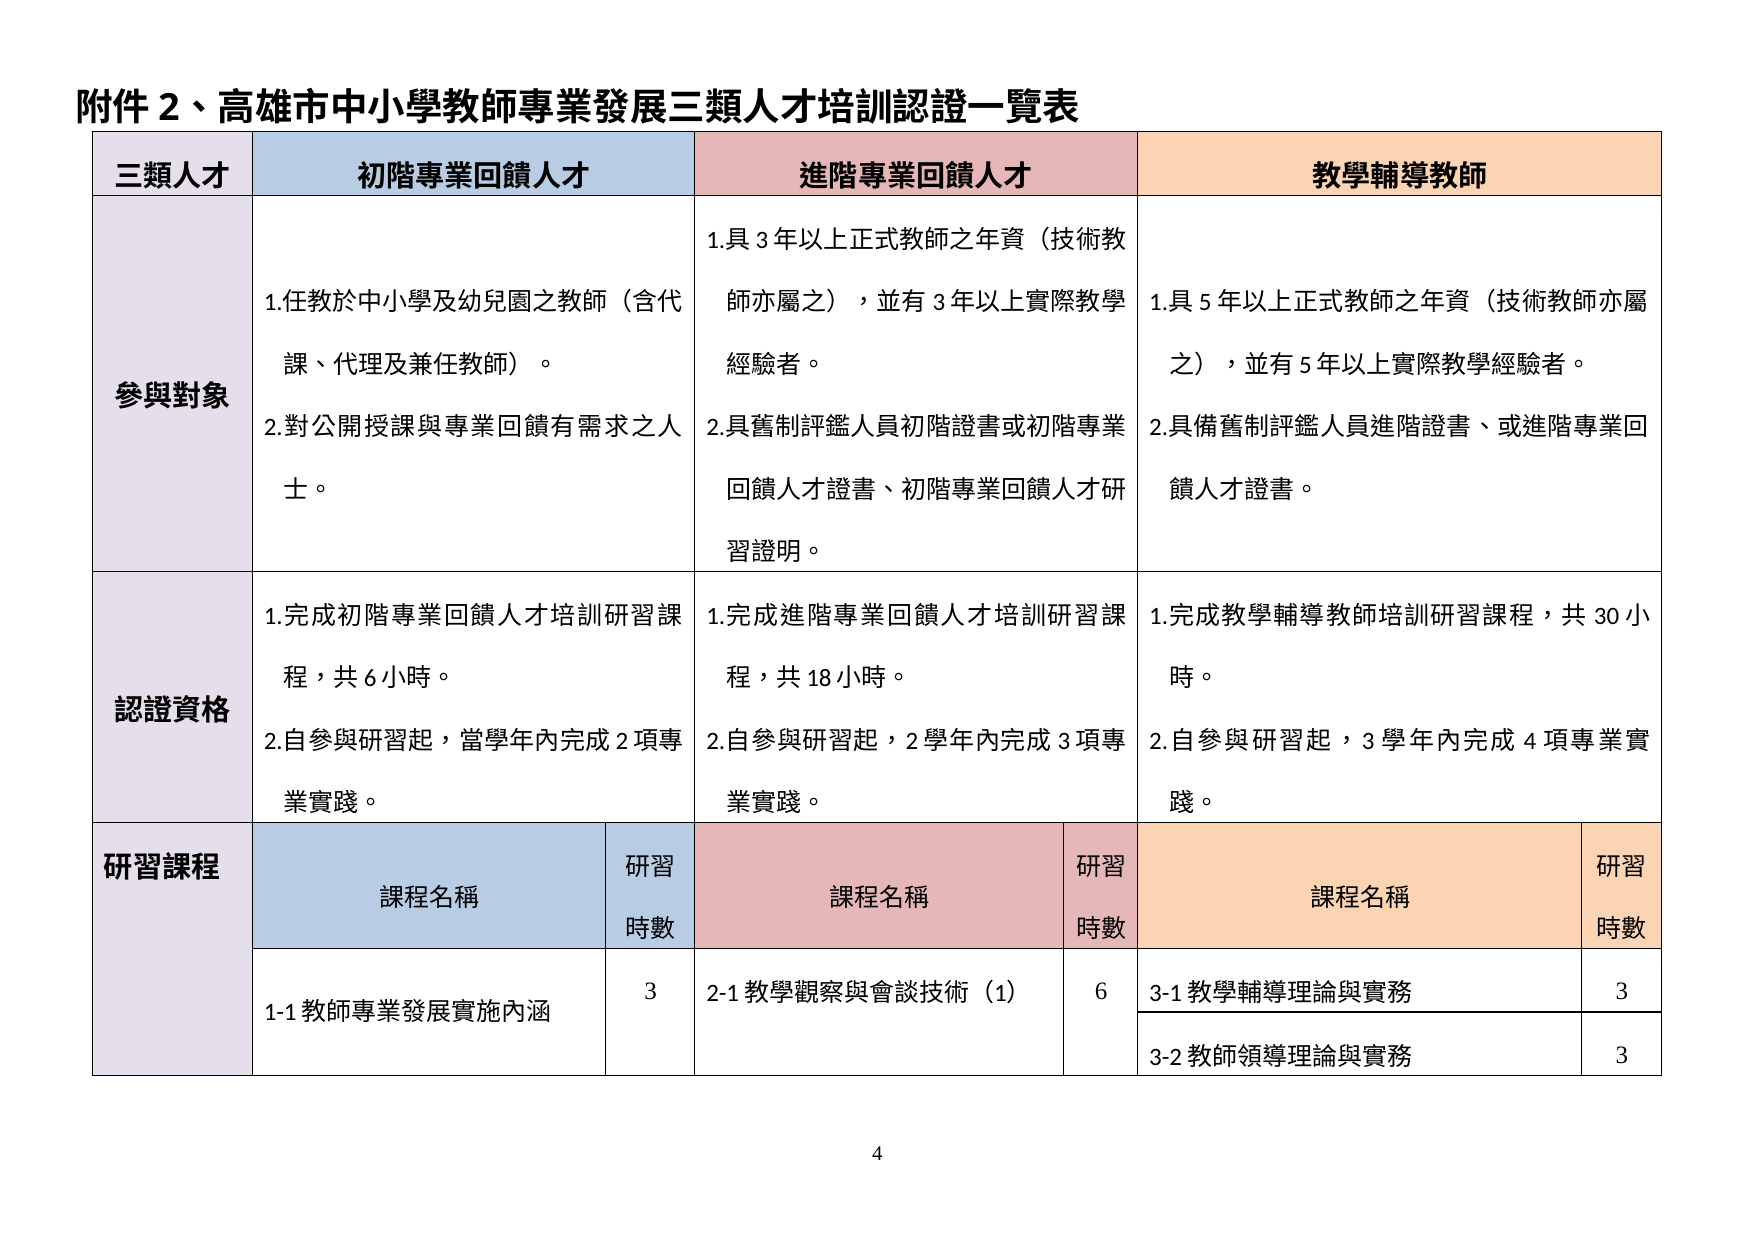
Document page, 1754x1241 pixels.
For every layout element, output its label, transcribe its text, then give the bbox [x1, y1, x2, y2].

table_header 三類人才 [93, 132, 252, 195]
table_cell 研習時數 [1582, 823, 1661, 948]
table_cell 研習課程 [93, 823, 252, 1075]
table_header 教學輔導教師 [1138, 132, 1661, 195]
text 附件2、高雄市中小學教師專業發展三類人才培訓認證一覽表 [75, 77, 1679, 131]
table_cell 3 [606, 949, 694, 1075]
table_cell 3-2教師領導理論與實務 [1138, 1013, 1581, 1075]
table_cell 研習時數 [1064, 823, 1137, 948]
table_cell 1.完成教學輔導教師培訓研習課程，共30小時。 2.自參與研習起，3學年內完成4項專業實踐。 [1138, 572, 1661, 822]
table_cell 3 [1582, 1013, 1661, 1075]
table_cell 課程名稱 [1138, 823, 1581, 948]
table_cell 1.具5年以上正式教師之年資（技術教師亦屬之），並有5年以上實際教學經驗者。 2.具備舊制評鑑人員進階證書、或進階專業回饋人才證書。 [1138, 196, 1661, 571]
table_header 初階專業回饋人才 [253, 132, 694, 195]
table_cell 1-1教師專業發展實施內涵 [253, 949, 605, 1075]
table_cell 3 [1582, 949, 1661, 1011]
table_cell 課程名稱 [695, 823, 1063, 948]
table_header 進階專業回饋人才 [695, 132, 1137, 195]
table_cell 參與對象 [93, 196, 252, 571]
table_cell 課程名稱 [253, 823, 605, 948]
table_cell 1.完成初階專業回饋人才培訓研習課程，共6小時。 2.自參與研習起，當學年內完成2項專業實踐。 [253, 572, 694, 822]
table_cell 1.完成進階專業回饋人才培訓研習課程，共18小時。 2.自參與研習起，2學年內完成3項專業實踐。 [695, 572, 1137, 822]
table_cell 研習時數 [606, 823, 694, 948]
table_cell 6 [1064, 949, 1137, 1075]
table_cell 1.任教於中小學及幼兒園之教師（含代課、代理及兼任教師）。 2.對公開授課與專業回饋有需求之人士。 [253, 196, 694, 571]
table_cell 1.具3年以上正式教師之年資（技術教師亦屬之），並有3年以上實際教學經驗者。 2.具舊制評鑑人員初階證書或初階專業回饋人才證書、初階專業回饋人才研習證明。 [695, 196, 1137, 571]
table_cell 3-1教學輔導理論與實務 [1138, 949, 1581, 1011]
table_cell 2-1教學觀察與會談技術（1） [695, 949, 1063, 1075]
table_cell 認證資格 [93, 572, 252, 822]
